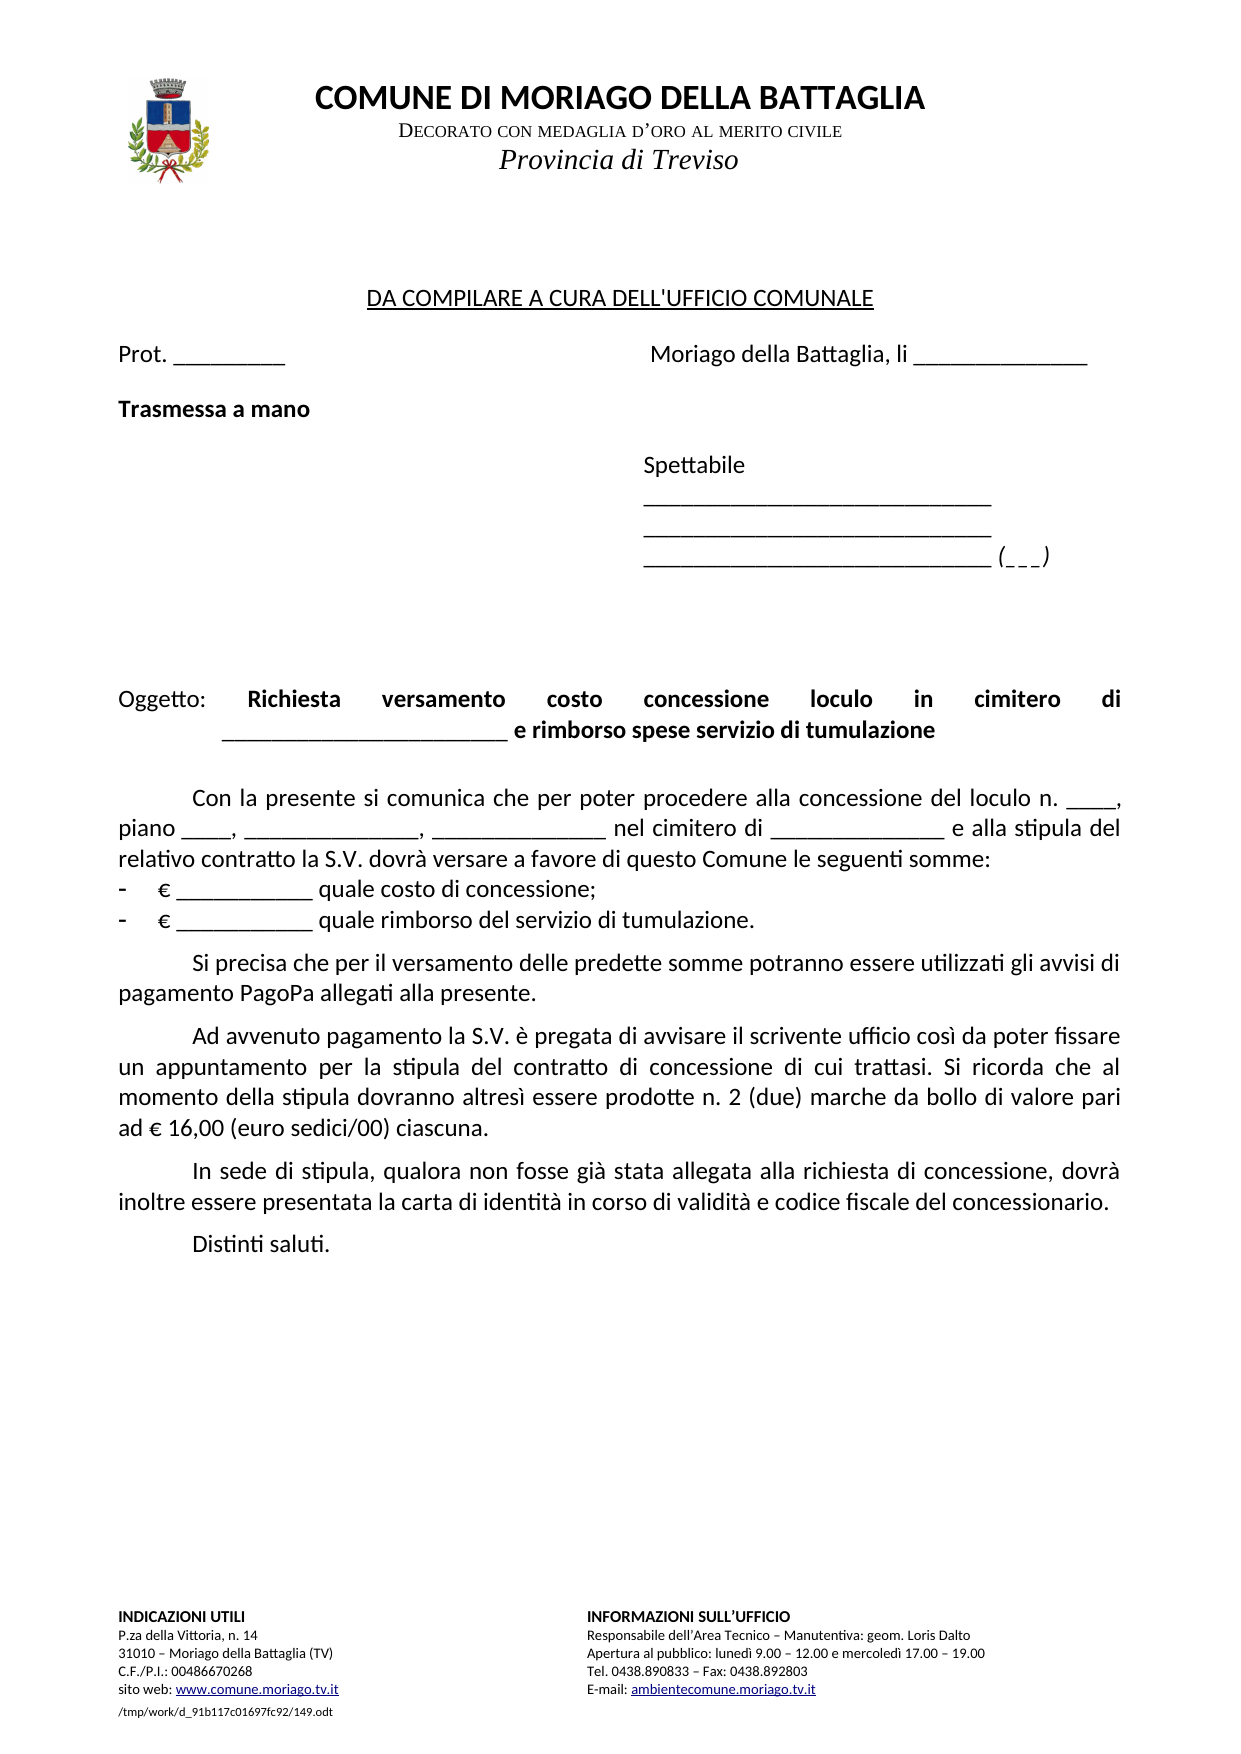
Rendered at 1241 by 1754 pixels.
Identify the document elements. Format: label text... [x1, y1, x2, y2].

list € ___________ quale rimborso del servizio di tumulazione. [118, 904, 1122, 934]
text Oggetto: Richiesta versamento costo concessione loculo in cimitero di _______________________ e rimborso spese servizio di tumulazione [118, 683, 1122, 744]
text DA COMPILARE A CURA DELL'UFFICIO COMUNALE [118, 282, 1122, 313]
text ____________________________ (___) [643, 540, 1122, 571]
list € ___________ quale costo di concessione; [118, 873, 1122, 904]
text Spettabile [643, 449, 1122, 479]
text ____________________________ [643, 510, 1122, 540]
text ____________________________ [643, 479, 1122, 510]
text In sede di stipula, qualora non fosse già stata allegata alla richiesta di concessione, dovrà inoltre essere presentata la carta di identità in corso di validità e codice fiscale del concessionario. [118, 1155, 1122, 1216]
text Con la presente si comunica che per poter procedere alla concessione del loculo n. ____, piano ____, ______________, ______________ nel cimitero di ______________ e alla stipula del relativo contratto la S.V. dovrà versare a favore di questo Comune le seguenti somme: [118, 782, 1122, 873]
text Si precisa che per il versamento delle predette somme potranno essere utilizzati gli avvisi di pagamento PagoPa allegati alla presente. [118, 947, 1122, 1008]
text Ad avvenuto pagamento la S.V. è pregata di avvisare il scrivente ufficio così da poter fissare un appuntamento per la stipula del contratto di concessione di cui trattasi. Si ricorda che al momento della stipula dovranno altresì essere prodotte n. 2 (due) marche da bollo di valore pari ad € 16,00 (euro sedici/00) ciascuna. [118, 1021, 1122, 1143]
text Trasmessa a mano [118, 393, 1122, 424]
text Prot. _________ Moriago della Battaglia, li ______________ [118, 338, 1122, 368]
text Distinti saluti. [118, 1229, 1122, 1259]
